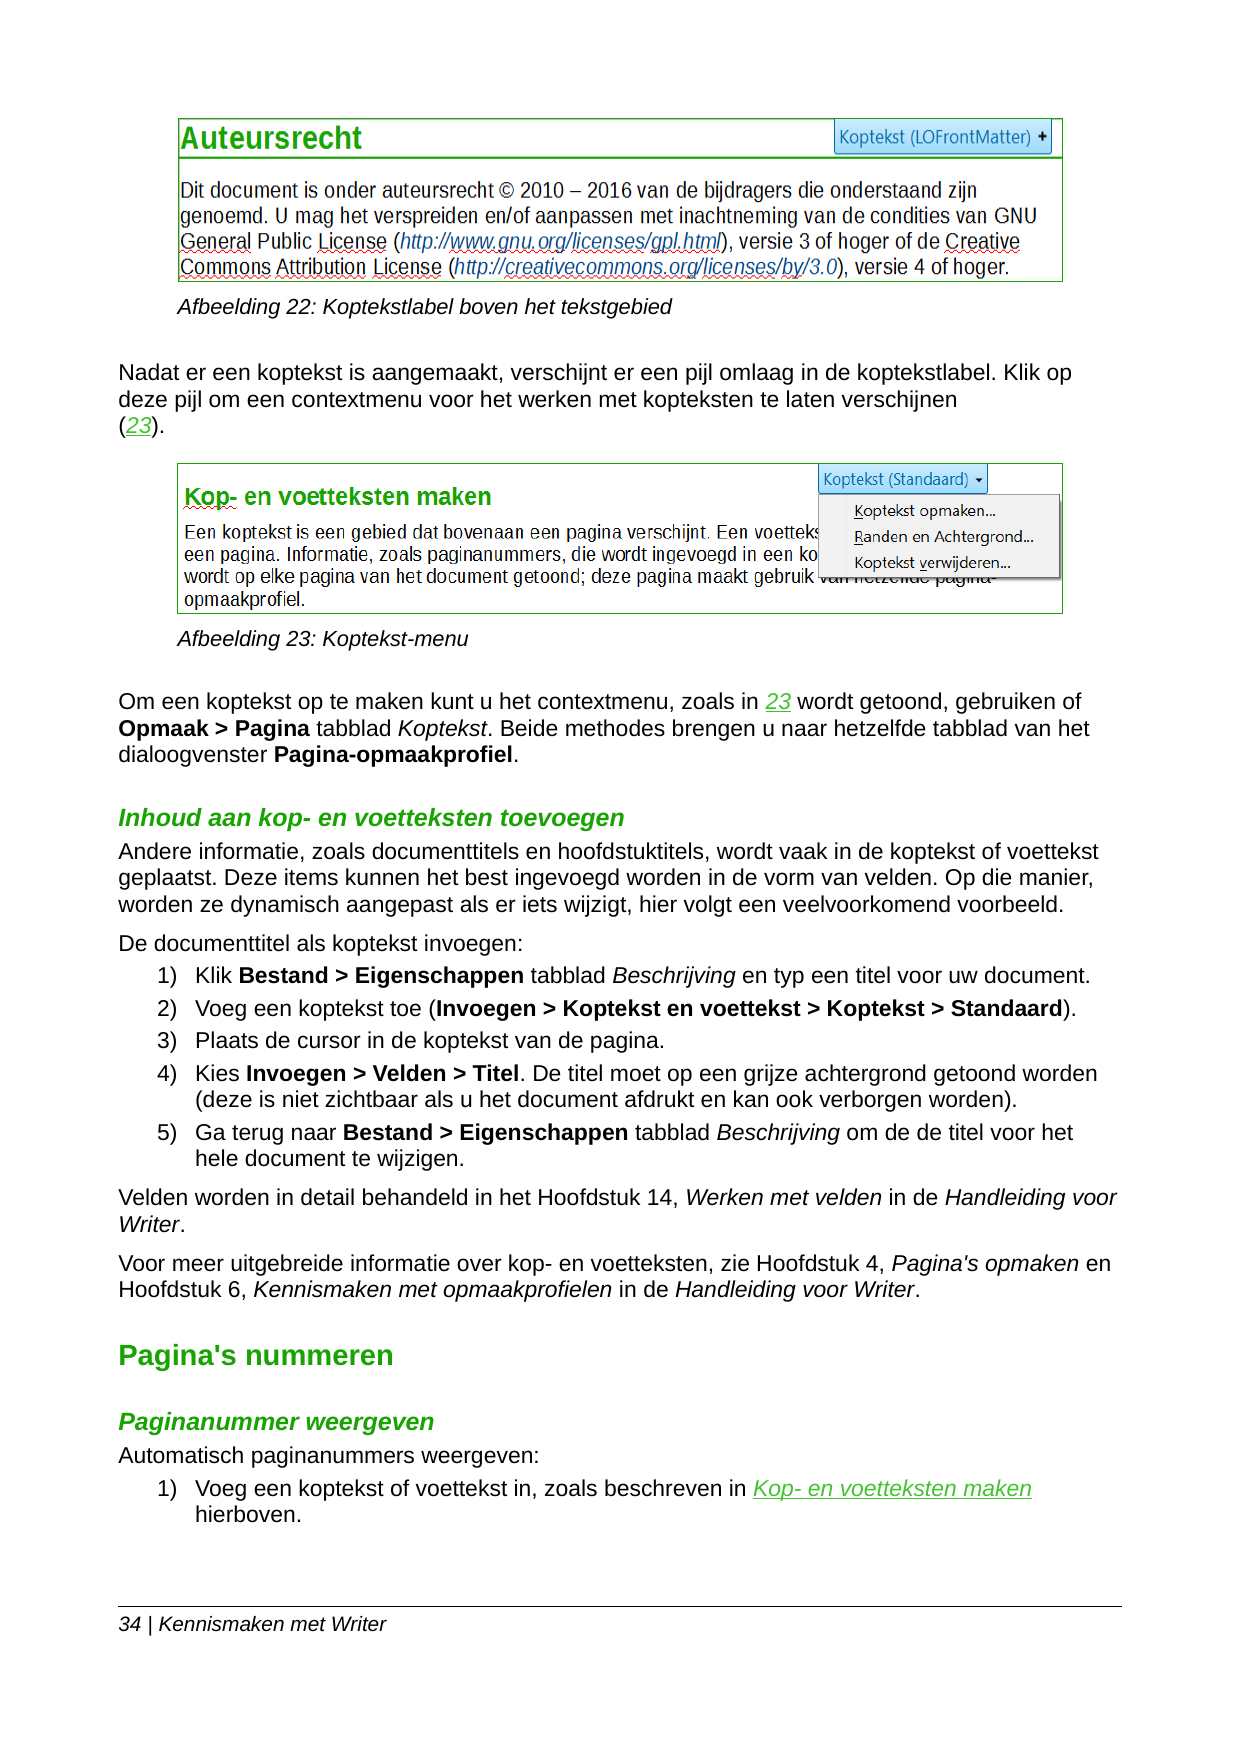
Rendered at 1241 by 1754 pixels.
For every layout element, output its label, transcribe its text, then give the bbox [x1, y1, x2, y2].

list Plaats de cursor in de koptekst van de pagina. [177, 1027, 1122, 1054]
text Andere informatie, zoals documenttitels en hoofdstuktitels, wordt vaak in de koptekst of voettekst geplaatst. Deze items kunnen het best ingevoegd worden in de vorm van velden. Op die manier, worden ze dynamisch aangepast als er iets wijzigt, hier volgt een veelvoorkomend voorbeeld. [118, 838, 1122, 917]
subtitle Paginanummer weergeven [118, 1407, 1122, 1435]
picture [179, 119, 1062, 281]
text Nadat er een koptekst is aangemaakt, verschijnt er een pijl omlaag in de koptekstlabel. Klik op deze pijl om een contextmenu voor het werken met kopteksten te laten verschijnen (Afbeelding 23). [118, 359, 1122, 438]
list Kies Invoegen > Velden > Titel. De titel moet op een grijze achtergrond getoond worden (deze is niet zichtbaar als u het document afdrukt en kan ook verborgen worden). [177, 1060, 1122, 1113]
list Voeg een koptekst toe (Invoegen > Koptekst en voettekst > Koptekst > Standaard). [177, 995, 1122, 1021]
subtitle Inhoud aan kop- en voetteksten toevoegen [118, 803, 1122, 831]
list De documenttitel als koptekst invoegen: [118, 929, 1122, 956]
text Afbeelding 22: Koptekstlabel boven het tekstgebied [177, 119, 1063, 319]
list Klik Bestand > Eigenschappen tabblad Beschrijving en typ een titel voor uw document. [177, 962, 1122, 989]
text Velden worden in detail behandeld in het Hoofdstuk 14, Werken met velden in de Handleiding voor Writer. [118, 1184, 1122, 1237]
text Afbeelding 23: Koptekst-menu [177, 614, 1063, 651]
subtitle Pagina's nummeren [118, 1338, 1122, 1371]
list Automatisch paginanummers weergeven: [118, 1442, 1122, 1468]
list Ga terug naar Bestand > Eigenschappen tabblad Beschrijving om de de titel voor het hele document te wijzigen. [177, 1119, 1122, 1172]
text Om een koptekst op te maken kunt u het contextmenu, zoals in Afbeelding 23 wordt getoond, gebruiken of Opmaak > Pagina tabblad Koptekst. Beide methodes brengen u naar hetzelfde tabblad van het dialoogvenster Pagina-opmaakprofiel. [118, 688, 1122, 767]
picture [178, 464, 1062, 613]
text Voor meer uitgebreide informatie over kop- en voetteksten, zie Hoofdstuk 4, Pagina's opmaken en Hoofdstuk 6, Kennismaken met opmaakprofielen in de Handleiding voor Writer. [118, 1249, 1122, 1302]
list Voeg een koptekst of voettekst in, zoals beschreven in Kop- en voetteksten maken hierboven. [177, 1475, 1122, 1527]
